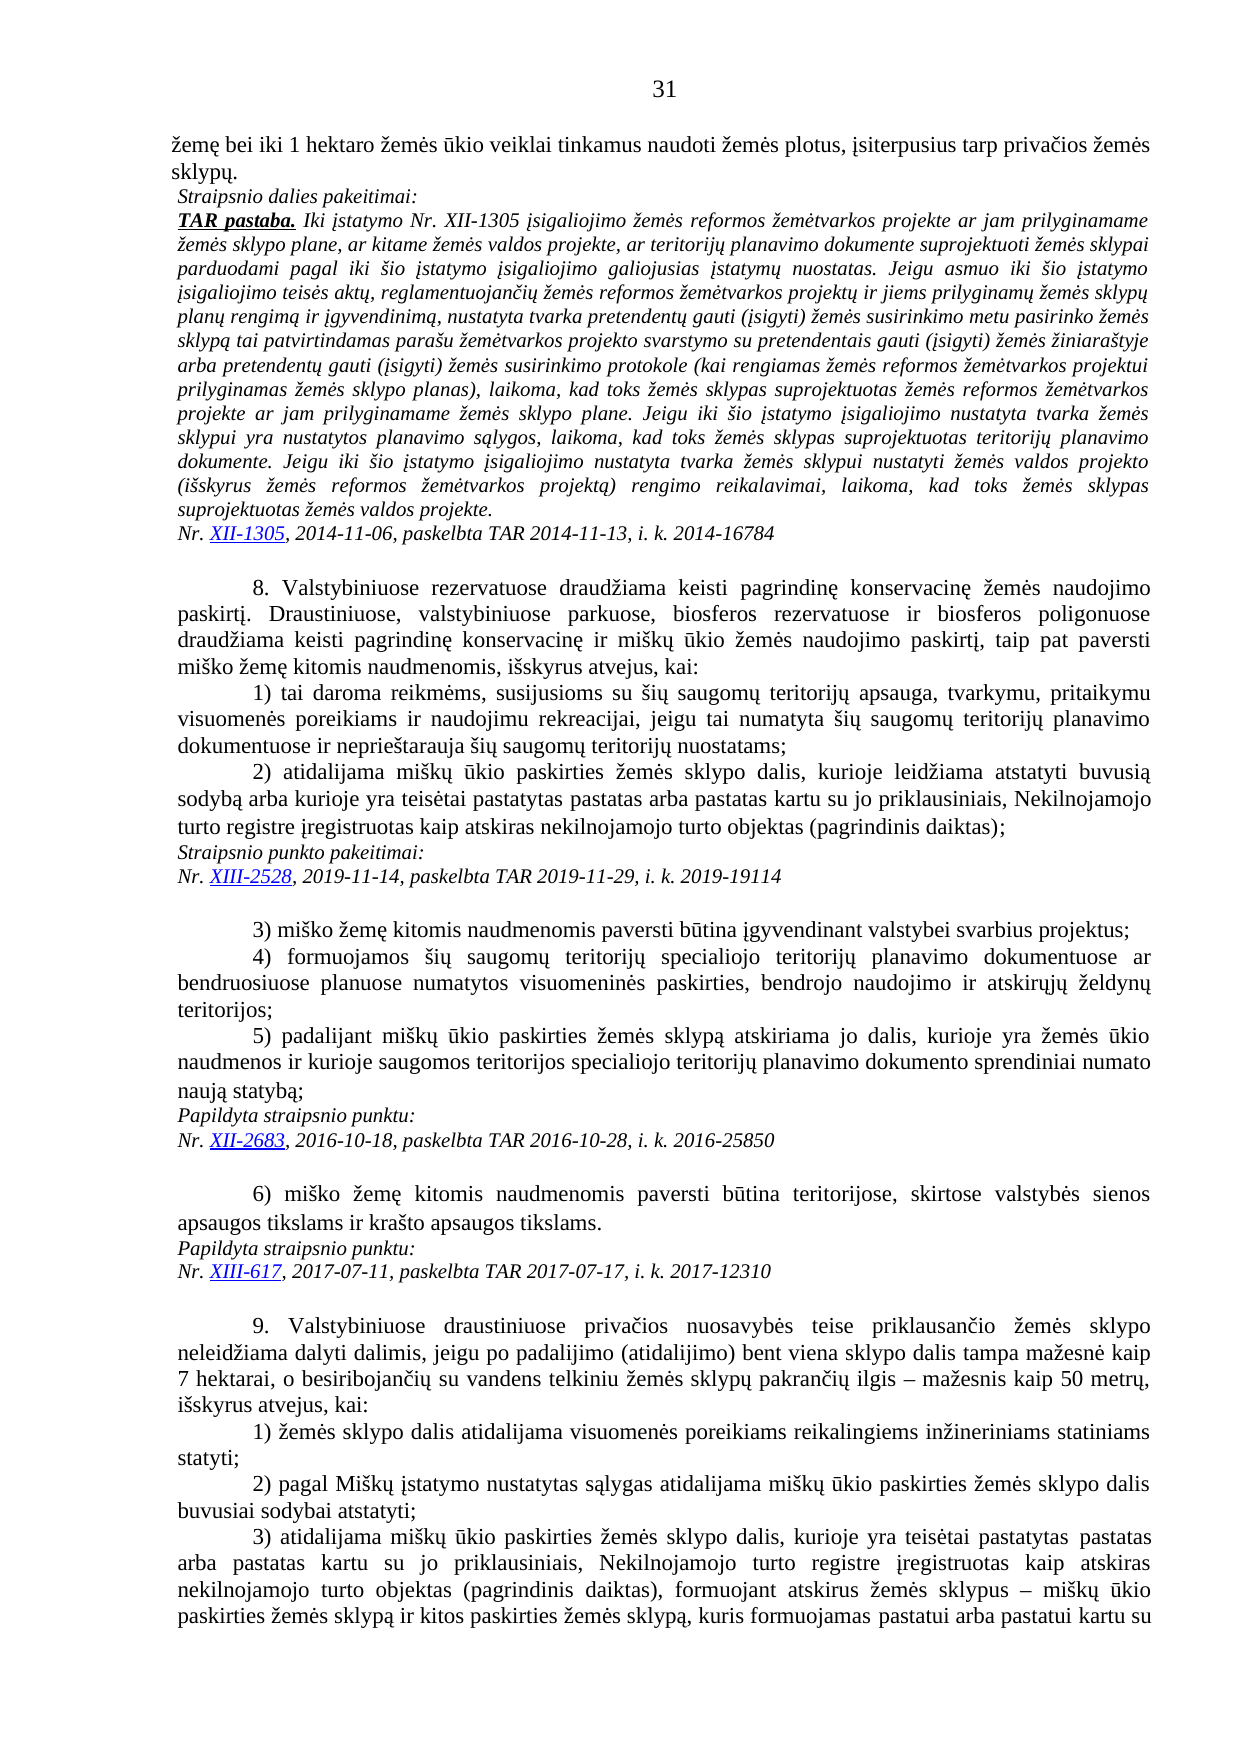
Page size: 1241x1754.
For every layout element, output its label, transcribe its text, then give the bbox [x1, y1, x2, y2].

text 8. Valstybiniuose rezervatuose draudžiama keisti pagrindinę konservacinę žemės naudojimo paskirtį. Draustiniuose, valstybiniuose parkuose, biosferos rezervatuose ir biosferos poligonuose draudžiama keisti pagrindinę konservacinę ir miškų ūkio žemės naudojimo paskirtį, taip pat paversti miško žemę kitomis naudmenomis, išskyrus atvejus, kai: [177, 574, 1152, 679]
text 2) atidalijama miškų ūkio paskirties žemės sklypo dalis, kurioje leidžiama atstatyti buvusią sodybą arba kurioje yra teisėtai pastatytas pastatas arba pastatas kartu su jo priklausiniais, Nekilnojamojo turto registre įregistruotas kaip atskiras nekilnojamojo turto objektas (pagrindinis daiktas); [177, 758, 1152, 840]
text 2) pagal Miškų įstatymo nustatytas sąlygas atidalijama miškų ūkio paskirties žemės sklypo dalis buvusiai sodybai atstatyti; [177, 1470, 1152, 1523]
text Nr. XII-1305, 2014-11-06, paskelbta TAR 2014-11-13, i. k. 2014-16784 [177, 521, 1152, 545]
text 5) padalijant miškų ūkio paskirties žemės sklypą atskiriama jo dalis, kurioje yra žemės ūkio naudmenos ir kurioje saugomos teritorijos specialiojo teritorijų planavimo dokumento sprendiniai numato naują statybą; [177, 1022, 1152, 1103]
text 1) tai daroma reikmėms, susijusioms su šių saugomų teritorijų apsauga, tvarkymu, pritaikymu visuomenės poreikiams ir naudojimu rekreacijai, jeigu tai numatyta šių saugomų teritorijų planavimo dokumentuose ir neprieštarauja šių saugomų teritorijų nuostatams; [177, 679, 1152, 758]
text Nr. XIII-2528, 2019-11-14, paskelbta TAR 2019-11-29, i. k. 2019-19114 [177, 864, 1152, 888]
text Nr. XIII-617, 2017-07-11, paskelbta TAR 2017-07-17, i. k. 2017-12310 [177, 1259, 1152, 1283]
text 3) atidalijama miškų ūkio paskirties žemės sklypo dalis, kurioje yra teisėtai pastatytas pastatas arba pastatas kartu su jo priklausiniais, Nekilnojamojo turto registre įregistruotas kaip atskiras nekilnojamojo turto objektas (pagrindinis daiktas), formuojant atskirus žemės sklypus – miškų ūkio paskirties žemės sklypą ir kitos paskirties žemės sklypą, kuris formuojamas pastatui arba pastatui kartu su [177, 1523, 1152, 1628]
text Straipsnio dalies pakeitimai: [177, 184, 1152, 208]
text 9. Valstybiniuose draustiniuose privačios nuosavybės teise priklausančio žemės sklypo neleidžiama dalyti dalimis, jeigu po padalijimo (atidalijimo) bent viena sklypo dalis tampa mažesnė kaip 7 hektarai, o besiribojančių su vandens telkiniu žemės sklypų pakrančių ilgis – mažesnis kaip 50 metrų, išskyrus atvejus, kai: [177, 1312, 1152, 1418]
text Papildyta straipsnio punktu: [177, 1235, 1152, 1259]
text Straipsnio punkto pakeitimai: [177, 840, 1152, 864]
text 3) miško žemę kitomis naudmenomis paversti būtina įgyvendinant valstybei svarbius projektus; [177, 917, 1152, 943]
text 6) miško žemę kitomis naudmenomis paversti būtina teritorijose, skirtose valstybės sienos apsaugos tikslams ir krašto apsaugos tikslams. [177, 1180, 1152, 1235]
text Papildyta straipsnio punktu: [177, 1103, 1152, 1127]
text TAR pastaba. Iki įstatymo Nr. XII-1305 įsigaliojimo žemės reformos žemėtvarkos projekte ar jam prilyginamame žemės sklypo plane, ar kitame žemės valdos projekte, ar teritorijų planavimo dokumente suprojektuoti žemės sklypai parduodami pagal iki šio įstatymo įsigaliojimo galiojusias įstatymų nuostatas. Jeigu asmuo iki šio įstatymo įsigaliojimo teisės aktų, reglamentuojančių žemės reformos žemėtvarkos projektų ir jiems prilyginamų žemės sklypų planų rengimą ir įgyvendinimą, nustatyta tvarka pretendentų gauti (įsigyti) žemės susirinkimo metu pasirinko žemės sklypą tai patvirtindamas parašu žemėtvarkos projekto svarstymo su pretendentais gauti (įsigyti) žemės žiniaraštyje arba pretendentų gauti (įsigyti) žemės susirinkimo protokole (kai rengiamas žemės reformos žemėtvarkos projektui prilyginamas žemės sklypo planas), laikoma, kad toks žemės sklypas suprojektuotas žemės reformos žemėtvarkos projekte ar jam prilyginamame žemės sklypo plane. Jeigu iki šio įstatymo įsigaliojimo nustatyta tvarka žemės sklypui yra nustatytos planavimo sąlygos, laikoma, kad toks žemės sklypas suprojektuotas teritorijų planavimo dokumente. Jeigu iki šio įstatymo įsigaliojimo nustatyta tvarka žemės sklypui nustatyti žemės valdos projekto (išskyrus žemės reformos žemėtvarkos projektą) rengimo reikalavimai, laikoma, kad toks žemės sklypas suprojektuotas žemės valdos projekte. [177, 208, 1152, 521]
text žemę bei iki 1 hektaro žemės ūkio veiklai tinkamus naudoti žemės plotus, įsiterpusius tarp privačios žemės sklypų. [171, 131, 1152, 184]
text Nr. XII-2683, 2016-10-18, paskelbta TAR 2016-10-28, i. k. 2016-25850 [177, 1127, 1152, 1152]
text 4) formuojamos šių saugomų teritorijų specialiojo teritorijų planavimo dokumentuose ar bendruosiuose planuose numatytos visuomeninės paskirties, bendrojo naudojimo ir atskirųjų želdynų teritorijos; [177, 943, 1152, 1022]
text 1) žemės sklypo dalis atidalijama visuomenės poreikiams reikalingiems inžineriniams statiniams statyti; [177, 1418, 1152, 1470]
